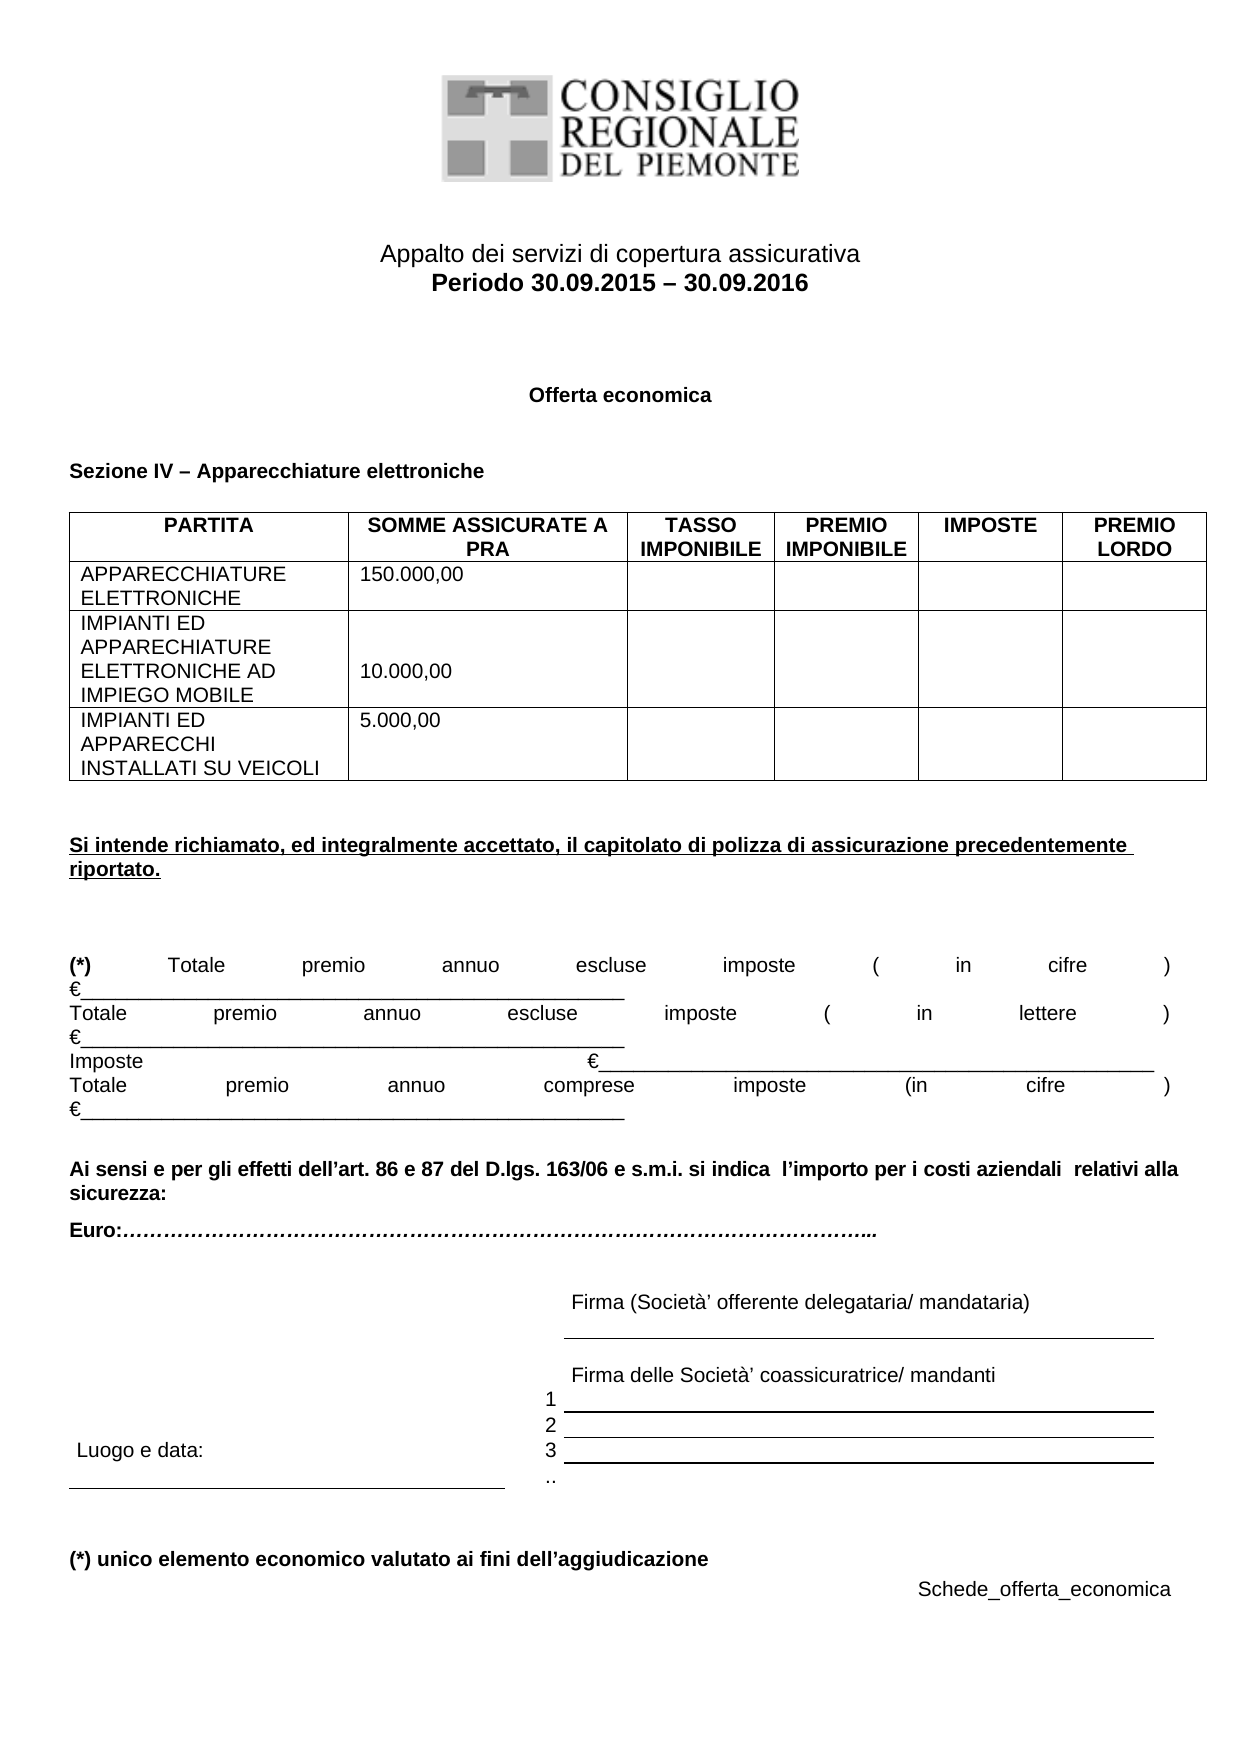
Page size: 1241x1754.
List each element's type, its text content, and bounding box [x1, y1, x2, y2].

table_cell [628, 708, 774, 779]
table_cell [564, 1413, 1154, 1436]
table_cell [69, 1338, 504, 1363]
table_cell APPARECCHIATURE ELETTRONICHE [70, 562, 348, 610]
table_cell [775, 562, 918, 610]
table_cell [1063, 562, 1206, 610]
text (*) Totale premio annuo escluse imposte ( in cifre ) €_______________________________________________ [69, 953, 1171, 1001]
table_cell 5.000,00 [349, 708, 627, 779]
table_cell [69, 1411, 504, 1436]
table_cell [564, 1387, 1154, 1411]
table_cell [919, 708, 1062, 779]
table_cell Luogo e data: [69, 1436, 504, 1462]
table_cell [775, 611, 918, 707]
table_cell 150.000,00 [349, 562, 627, 610]
table_cell [564, 1438, 1154, 1462]
table_cell [69, 1363, 504, 1387]
table_header PREMIO IMPONIBILE [775, 513, 918, 561]
table_cell Firma delle Società’ coassicuratrice/ mandanti [564, 1363, 1154, 1387]
table_cell [69, 1314, 504, 1337]
table_cell [564, 1314, 1154, 1337]
table_cell 3 [505, 1436, 564, 1462]
table_header [505, 1290, 564, 1313]
table_cell [564, 1339, 1154, 1363]
table_cell 1 [505, 1387, 564, 1411]
table_header IMPOSTE [919, 513, 1062, 561]
table_cell [69, 1462, 504, 1487]
text (*) unico elemento economico valutato ai fini dell’aggiudicazione [69, 1547, 1171, 1571]
table_cell [775, 708, 918, 779]
table_header SOMME ASSICURATE A PRA [349, 513, 627, 561]
table_cell .. [505, 1462, 564, 1487]
table_header TASSO IMPONIBILE [628, 513, 774, 561]
text Si intende richiamato, ed integralmente accettato, il capitolato di polizza di assicurazione precedentemente riportato. [69, 833, 1171, 881]
table_cell [1063, 611, 1206, 707]
text Totale premio annuo escluse imposte ( in lettere ) €_______________________________________________ [69, 1001, 1171, 1049]
table_cell 2 [505, 1411, 564, 1436]
table_cell IMPIANTI ED APPARECCHI INSTALLATI SU VEICOLI [70, 708, 348, 779]
text Imposte €________________________________________________ [69, 1049, 1171, 1073]
table_cell [505, 1338, 564, 1363]
table_cell [919, 562, 1062, 610]
table_header [69, 1290, 504, 1313]
text Ai sensi e per gli effetti dell’art. 86 e 87 del D.lgs. 163/06 e s.m.i. si indica l’importo per i costi aziendali relativi alla sicurezza: [69, 1157, 1180, 1205]
table_header PARTITA [70, 513, 348, 561]
table_cell [1063, 708, 1206, 779]
table_cell [919, 611, 1062, 707]
table_cell [505, 1363, 564, 1387]
table_header PREMIO LORDO [1063, 513, 1206, 561]
table_cell [505, 1314, 564, 1337]
text Totale premio annuo comprese imposte (in cifre ) €_______________________________________________ [69, 1073, 1171, 1121]
text Sezione IV – Apparecchiature elettroniche [69, 459, 1171, 483]
table_cell [628, 611, 774, 707]
table_header Firma (Società’ offerente delegataria/ mandataria) [564, 1290, 1154, 1313]
table_cell IMPIANTI ED APPARECHIATURE ELETTRONICHE AD IMPIEGO MOBILE [70, 611, 348, 707]
text Euro:………………………………………………………………………………………………... [69, 1218, 1112, 1242]
table_cell [69, 1387, 504, 1411]
table_cell [564, 1464, 1154, 1487]
table_cell [628, 562, 774, 610]
table_cell 10.000,00 [349, 611, 627, 707]
